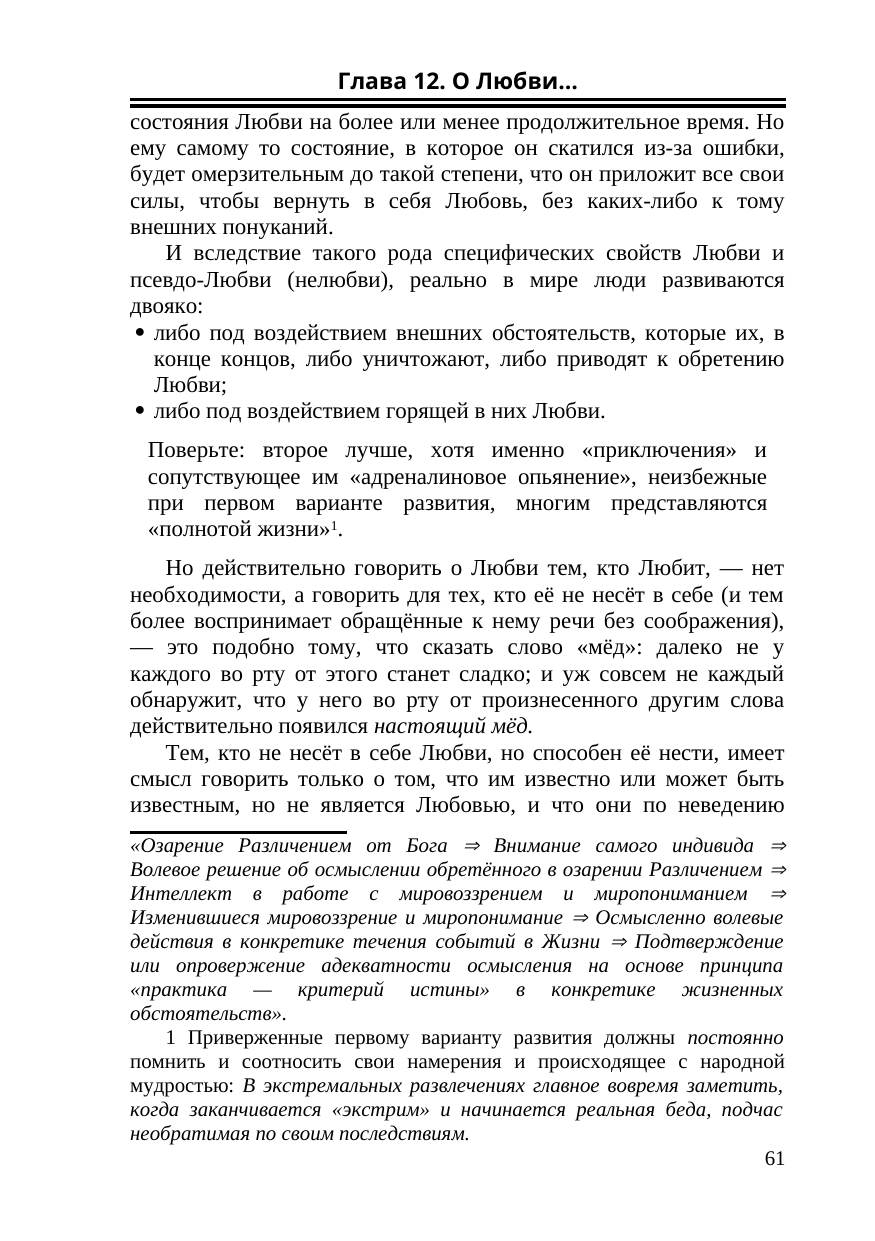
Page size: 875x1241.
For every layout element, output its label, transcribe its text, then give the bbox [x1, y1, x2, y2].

text «Озарение Различением от Бога  Внимание самого индивида  Волевое решение об осмыслении обретённого в озарении Различением  Интеллект в работе с мировоззрением и миропониманием  Изменившиеся мировоззрение и миропонимание  Осмысленно волевые действия в конкретике течения событий в Жизни  Подтверждение или опровержение адекватности осмысления на основе принципа «практика — критерий истины» в конкретике жизненных обстоятельств». [130, 833, 786, 1025]
text Но действительно говорить о Любви тем, кто Любит, — нет необходимости, а говорить для тех, кто её не несёт в себе (и тем более воспринимает обращённые к нему речи без соображения), — это подобно тому, что сказать слово «мёд»: далеко не у каждого во рту от этого станет сладко; и уж совсем не каждый обнаружит, что у него во рту от произнесенного другим слова действительно появился настоящий мёд. [130, 554, 786, 739]
list либо под воздействием внешних обстоятельств, которые их, в конце концов, либо уничтожают, либо приводят к обретению Любви; [136, 318, 786, 398]
text Поверьте: второе лучше, хотя именно «приключения» и сопутствующее им «адреналиновое опьянение», неизбежные при первом варианте развития, многим представляются «полнотой жизни». [148, 436, 768, 542]
text Кроме того, в отличие от привязанностей, Любовь не искажает работы чувств и деятельности интеллекта. Тем не менее, если в поведение человека врывается не переосмысленная им порочная по сути своей информация, свойственная его памяти, человек может совершить ошибку и, сотворив что-то дурное в своём внутреннем или в общем всем внешнем мире, выпасть из состояния Любви на более или менее продолжительное время. Но ему самому то состояние, в которое он скатился из-за ошибки, будет омерзительным до такой степени, что он приложит все свои силы, чтобы вернуть в себя Любовь, без каких-либо к тому внешних понуканий. [130, 108, 786, 239]
list либо под воздействием горящей в них Любви. [136, 398, 786, 424]
text Тем, кто не несёт в себе Любви, но способен её нести, имеет смысл говорить только о том, что им известно или может быть известным, но не является Любовью, и что они по неведению [130, 739, 786, 818]
text Приверженные первому варианту развития должны постоянно помнить и соотносить свои намерения и происходящее с народной мудростью: В экстремальных развлечениях главное вовремя заметить, когда заканчивается «экстрим» и начинается реальная беда, подчас необратимая по своим последствиям. [130, 1025, 786, 1145]
text И вследствие такого рода специфических свойств Любви и псевдо-Любви (нелюбви), реально в мире люди развиваются двояко: [130, 239, 786, 318]
